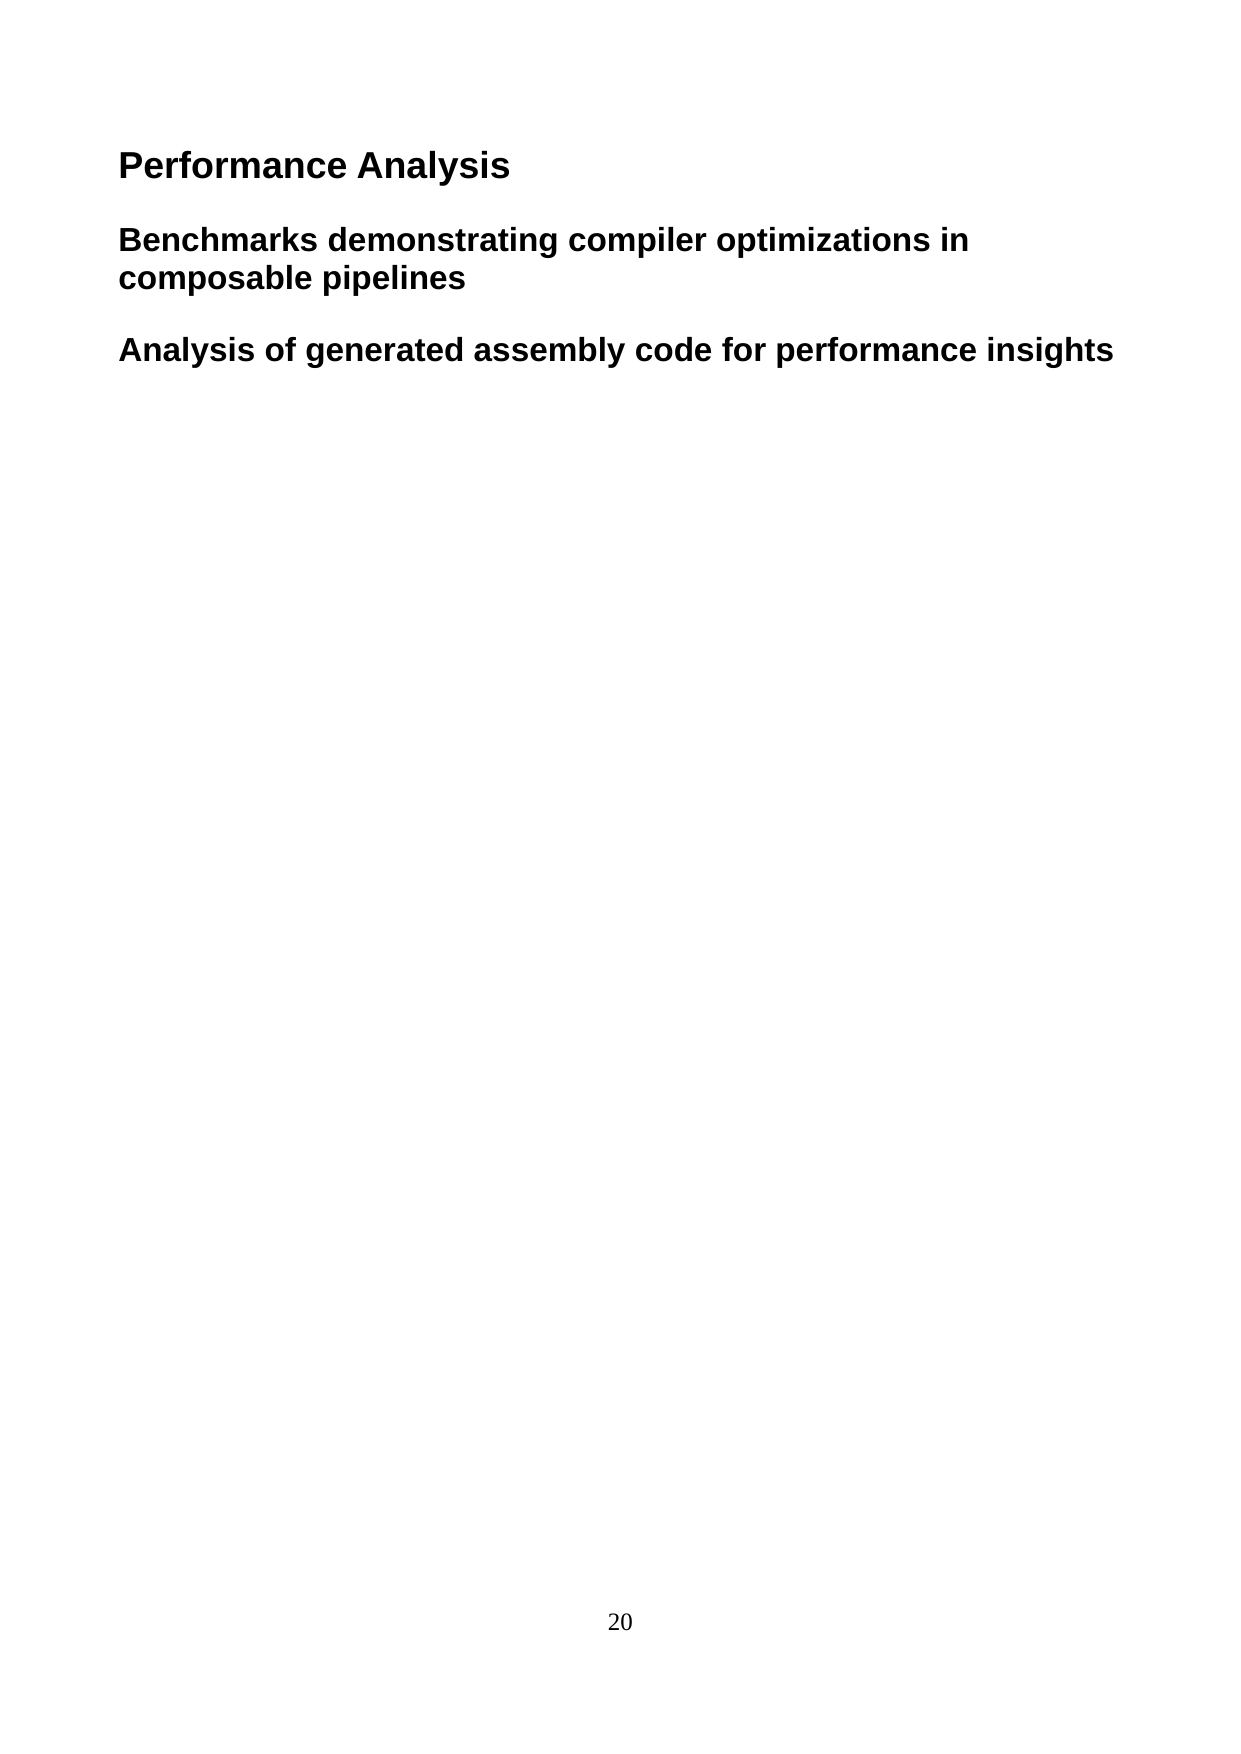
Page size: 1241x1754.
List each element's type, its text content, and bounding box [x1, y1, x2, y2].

subtitle Performance Analysis [118, 143, 1122, 186]
subtitle Benchmarks demonstrating compiler optimizations in composable pipelines [118, 219, 1122, 296]
subtitle Analysis of generated assembly code for performance insights [118, 330, 1122, 368]
